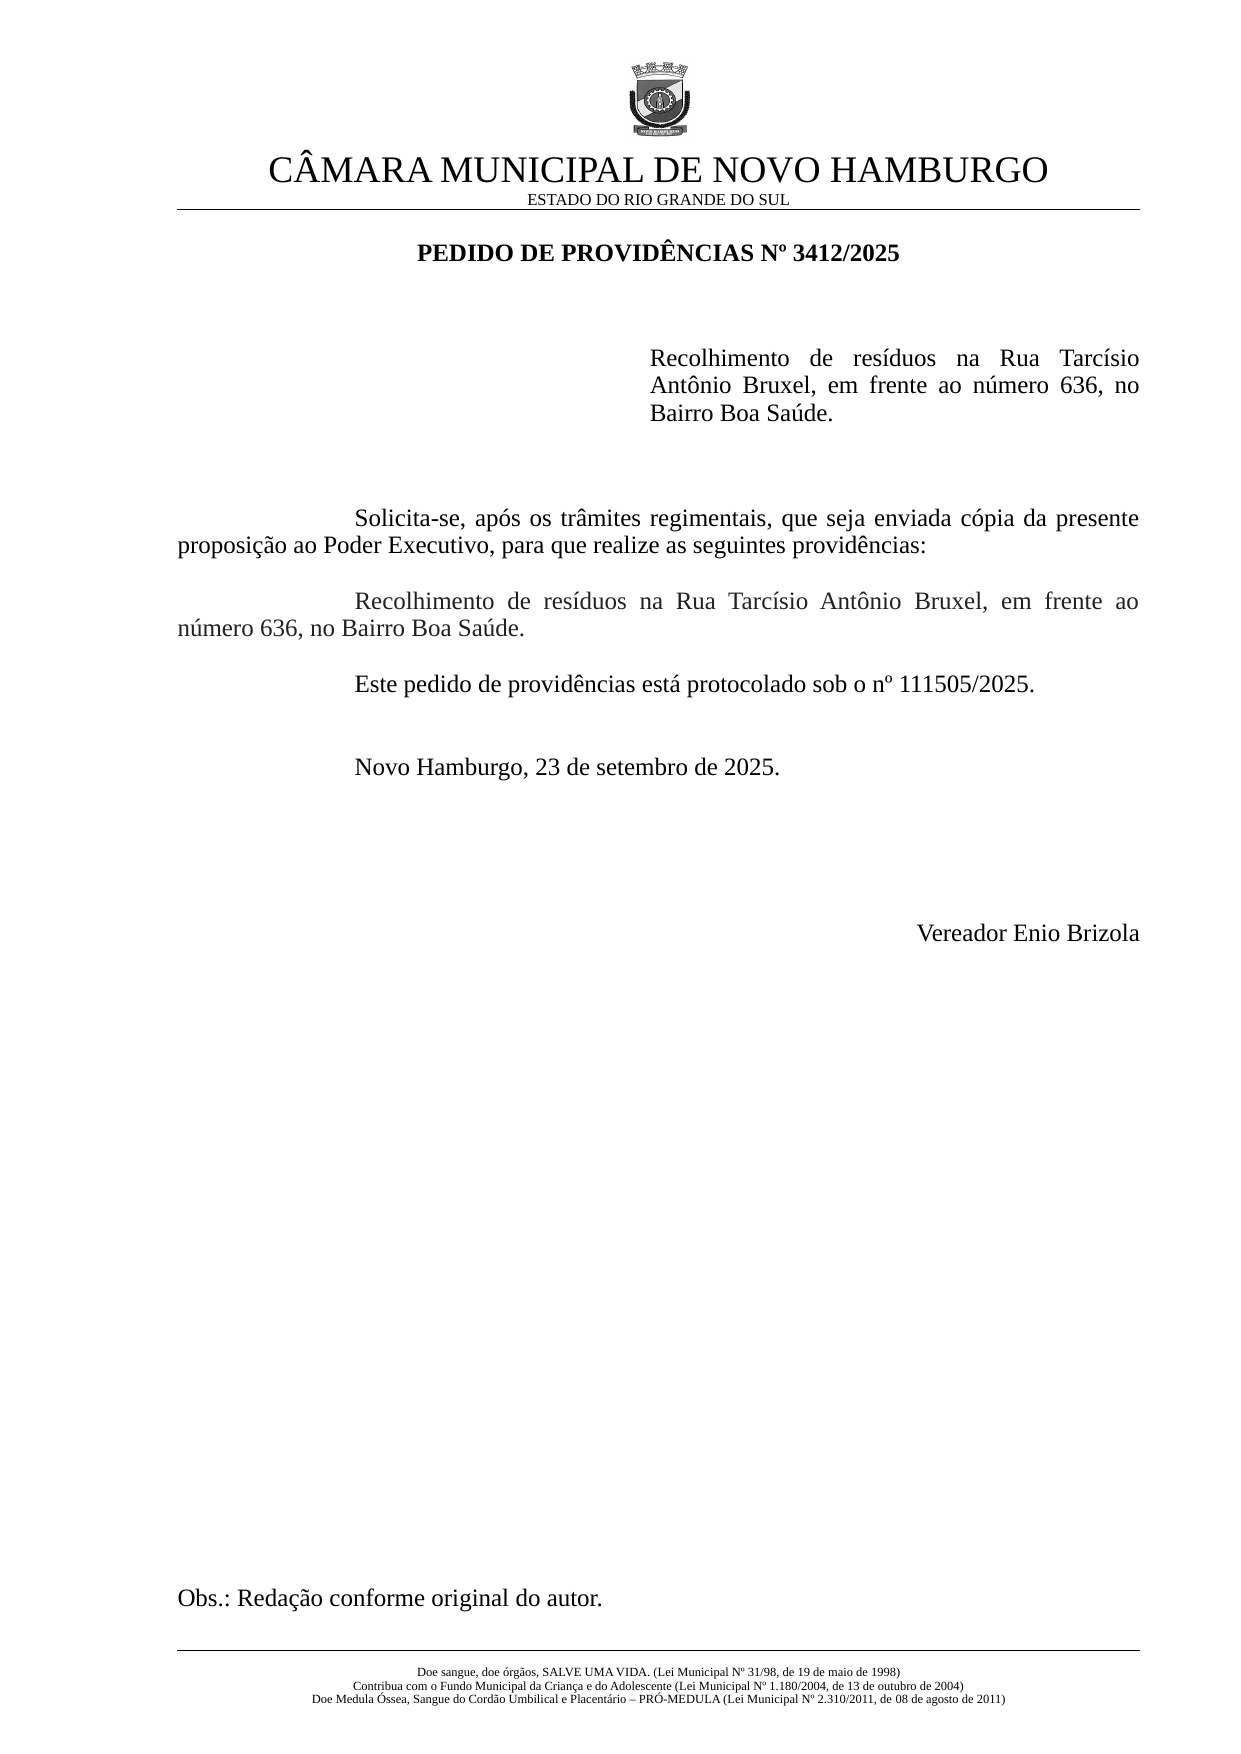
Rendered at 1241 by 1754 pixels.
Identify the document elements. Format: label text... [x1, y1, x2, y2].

text Novo Hamburgo, 23 de setembro de 2025. [177, 753, 1140, 781]
text Solicita-se, após os trâmites regimentais, que seja enviada cópia da presente proposição ao Poder Executivo, para que realize as seguintes providências: [177, 504, 1140, 559]
text Recolhimento de resíduos na Rua Tarcísio Antônio Bruxel, em frente ao número 636, no Bairro Boa Saúde. [649, 344, 1140, 427]
text Vereador Enio Brizola [177, 919, 1140, 947]
text Recolhimento de resíduos na Rua Tarcísio Antônio Bruxel, em frente ao número 636, no Bairro Boa Saúde. [177, 587, 1140, 642]
text PEDIDO DE PROVIDÊNCIAS Nº 3412/2025 [177, 239, 1140, 267]
text Este pedido de providências está protocolado sob o nº 111505/2025. [177, 670, 1140, 698]
text Obs.: Redação conforme original do autor. [177, 1584, 1140, 1612]
